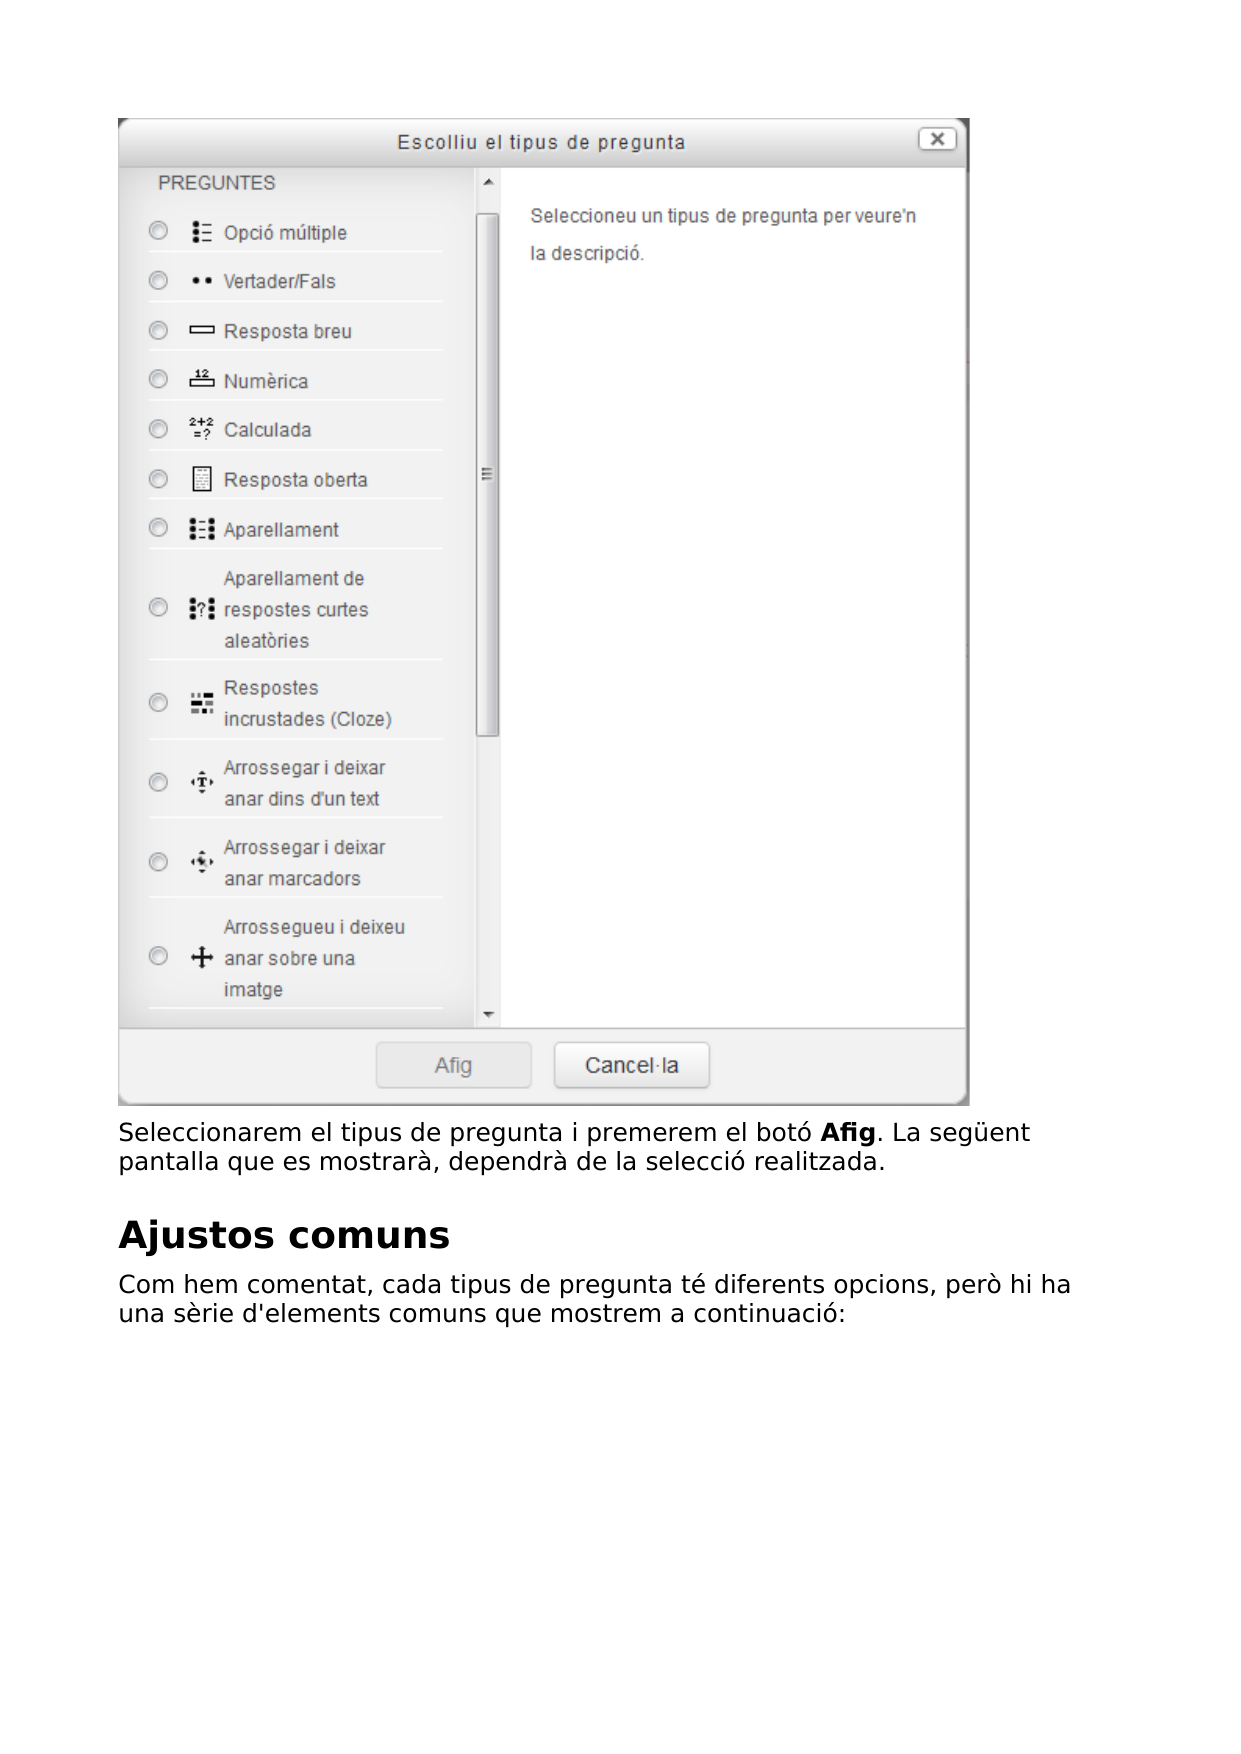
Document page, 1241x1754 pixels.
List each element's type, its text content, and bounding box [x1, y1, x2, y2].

subtitle Ajustos comuns [118, 1214, 1122, 1258]
picture [118, 118, 970, 1106]
text Com hem comentat, cada tipus de pregunta té diferents opcions, però hi ha una sèrie d'elements comuns que mostrem a continuació: [118, 1270, 1122, 1328]
text Seleccionarem el tipus de pregunta i premerem el botó Afig. La següent pantalla que es mostrarà, dependrà de la selecció realitzada. [118, 1118, 1122, 1176]
